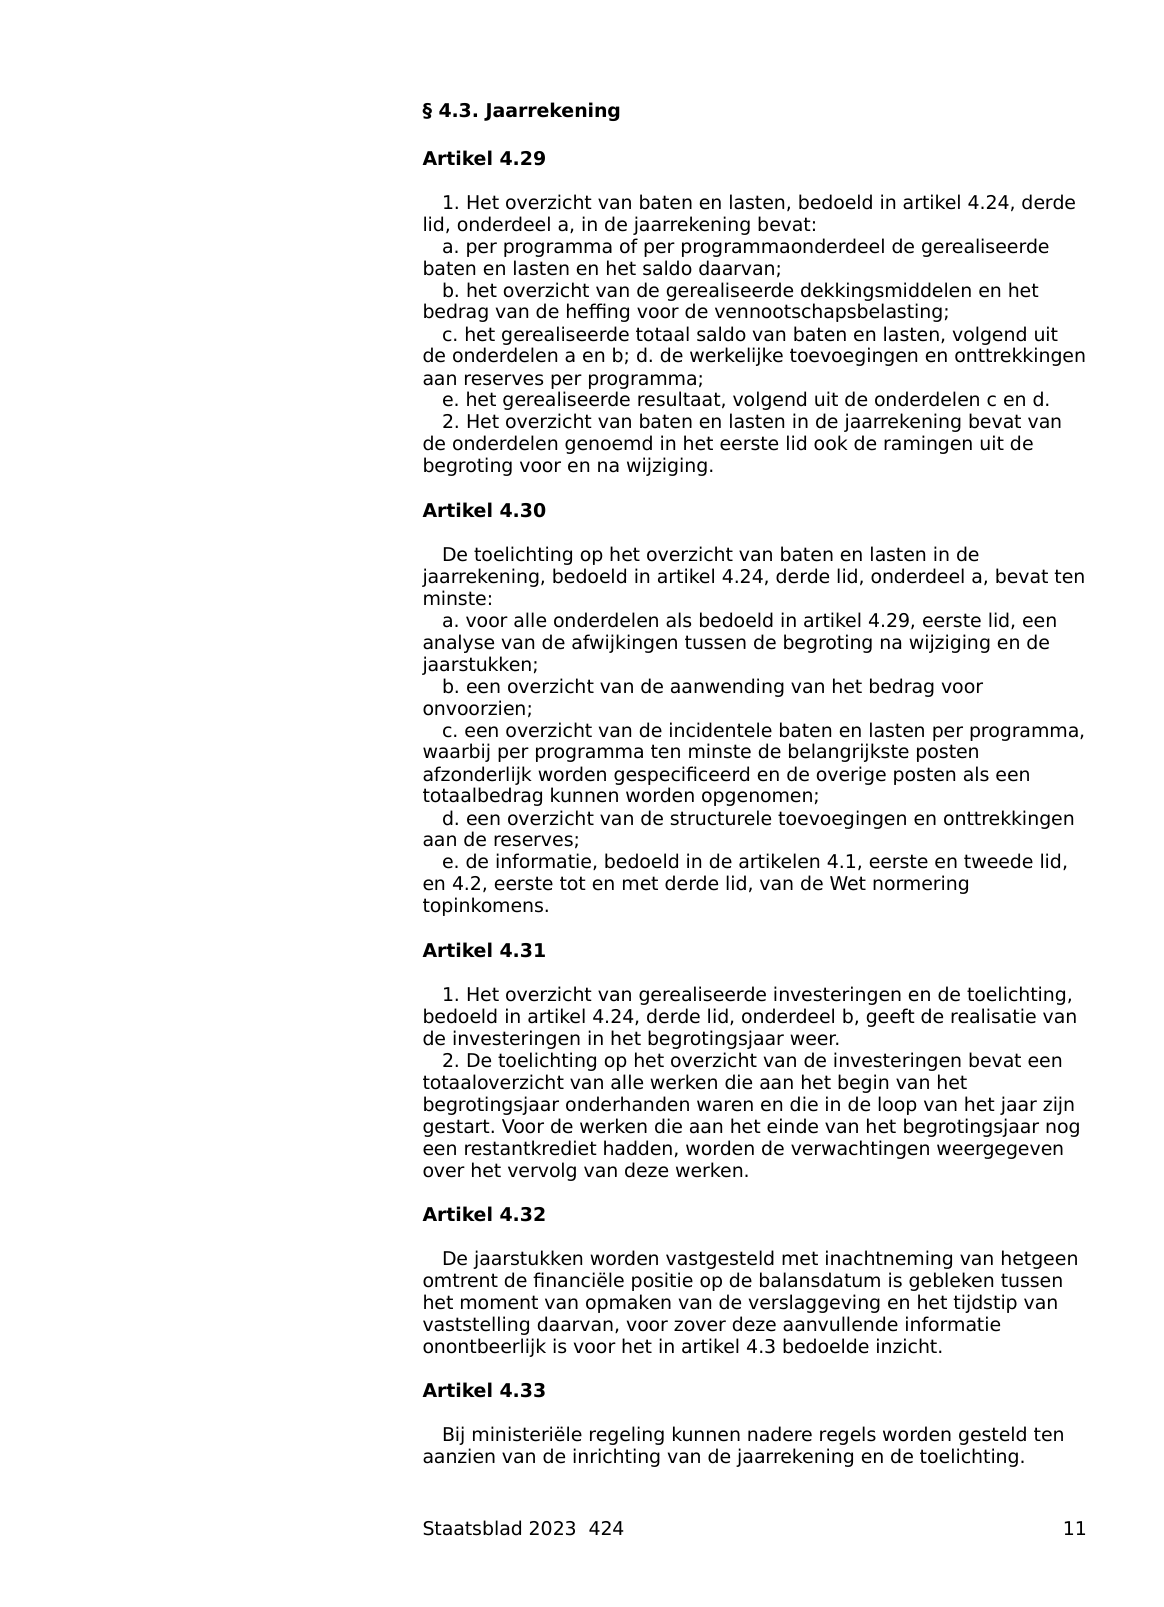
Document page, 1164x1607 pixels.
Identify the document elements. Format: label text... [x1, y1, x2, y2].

text De toelichting op het overzicht van baten en lasten in de jaarrekening, bedoeld in artikel 4.24, derde lid, onderdeel a, bevat ten minste: [422, 544, 1087, 609]
text b. het overzicht van de gerealiseerde dekkingsmiddelen en het bedrag van de heffing voor de vennootschapsbelasting; [422, 279, 1087, 323]
subtitle Artikel 4.31 [422, 939, 1087, 961]
text a. per programma of per programmaonderdeel de gerealiseerde baten en lasten en het saldo daarvan; [422, 236, 1087, 279]
text e. het gerealiseerde resultaat, volgend uit de onderdelen c en d. [422, 389, 1087, 411]
text 2. Het overzicht van baten en lasten in de jaarrekening bevat van de onderdelen genoemd in het eerste lid ook de ramingen uit de begroting voor en na wijziging. [422, 411, 1087, 477]
text c. het gerealiseerde totaal saldo van baten en lasten, volgend uit de onderdelen a en b; d. de werkelijke toevoegingen en onttrekkingen aan reserves per programma; [422, 323, 1087, 389]
text b. een overzicht van de aanwending van het bedrag voor onvoorzien; [422, 676, 1087, 719]
subtitle Artikel 4.32 [422, 1204, 1087, 1226]
text 2. De toelichting op het overzicht van de investeringen bevat een totaaloverzicht van alle werken die aan het begin van het begrotingsjaar onderhanden waren en die in de loop van het jaar zijn gestart. Voor de werken die aan het einde van het begrotingsjaar nog een restantkrediet hadden, worden de verwachtingen weergegeven over het vervolg van deze werken. [422, 1049, 1087, 1181]
text c. een overzicht van de incidentele baten en lasten per programma, waarbij per programma ten minste de belangrijkste posten afzonderlijk worden gespecificeerd en de overige posten als een totaalbedrag kunnen worden opgenomen; [422, 719, 1087, 807]
text Bij ministeriële regeling kunnen nadere regels worden gesteld ten aanzien van de inrichting van de jaarrekening en de toelichting. [422, 1424, 1087, 1468]
text 1. Het overzicht van baten en lasten, bedoeld in artikel 4.24, derde lid, onderdeel a, in de jaarrekening bevat: [422, 192, 1087, 236]
text 1. Het overzicht van gerealiseerde investeringen en de toelichting, bedoeld in artikel 4.24, derde lid, onderdeel b, geeft de realisatie van de investeringen in het begrotingsjaar weer. [422, 984, 1087, 1049]
subtitle § 4.3. Jaarrekening [422, 100, 1087, 122]
subtitle Artikel 4.30 [422, 499, 1087, 521]
text d. een overzicht van de structurele toevoegingen en onttrekkingen aan de reserves; [422, 807, 1087, 851]
text e. de informatie, bedoeld in de artikelen 4.1, eerste en tweede lid, en 4.2, eerste tot en met derde lid, van de Wet normering topinkomens. [422, 851, 1087, 917]
subtitle Artikel 4.29 [422, 147, 1087, 169]
text De jaarstukken worden vastgesteld met inachtneming van hetgeen omtrent de financiële positie op de balansdatum is gebleken tussen het moment van opmaken van de verslaggeving en het tijdstip van vaststelling daarvan, voor zover deze aanvullende informatie onontbeerlijk is voor het in artikel 4.3 bedoelde inzicht. [422, 1248, 1087, 1358]
text a. voor alle onderdelen als bedoeld in artikel 4.29, eerste lid, een analyse van de afwijkingen tussen de begroting na wijziging en de jaarstukken; [422, 609, 1087, 676]
subtitle Artikel 4.33 [422, 1380, 1087, 1402]
